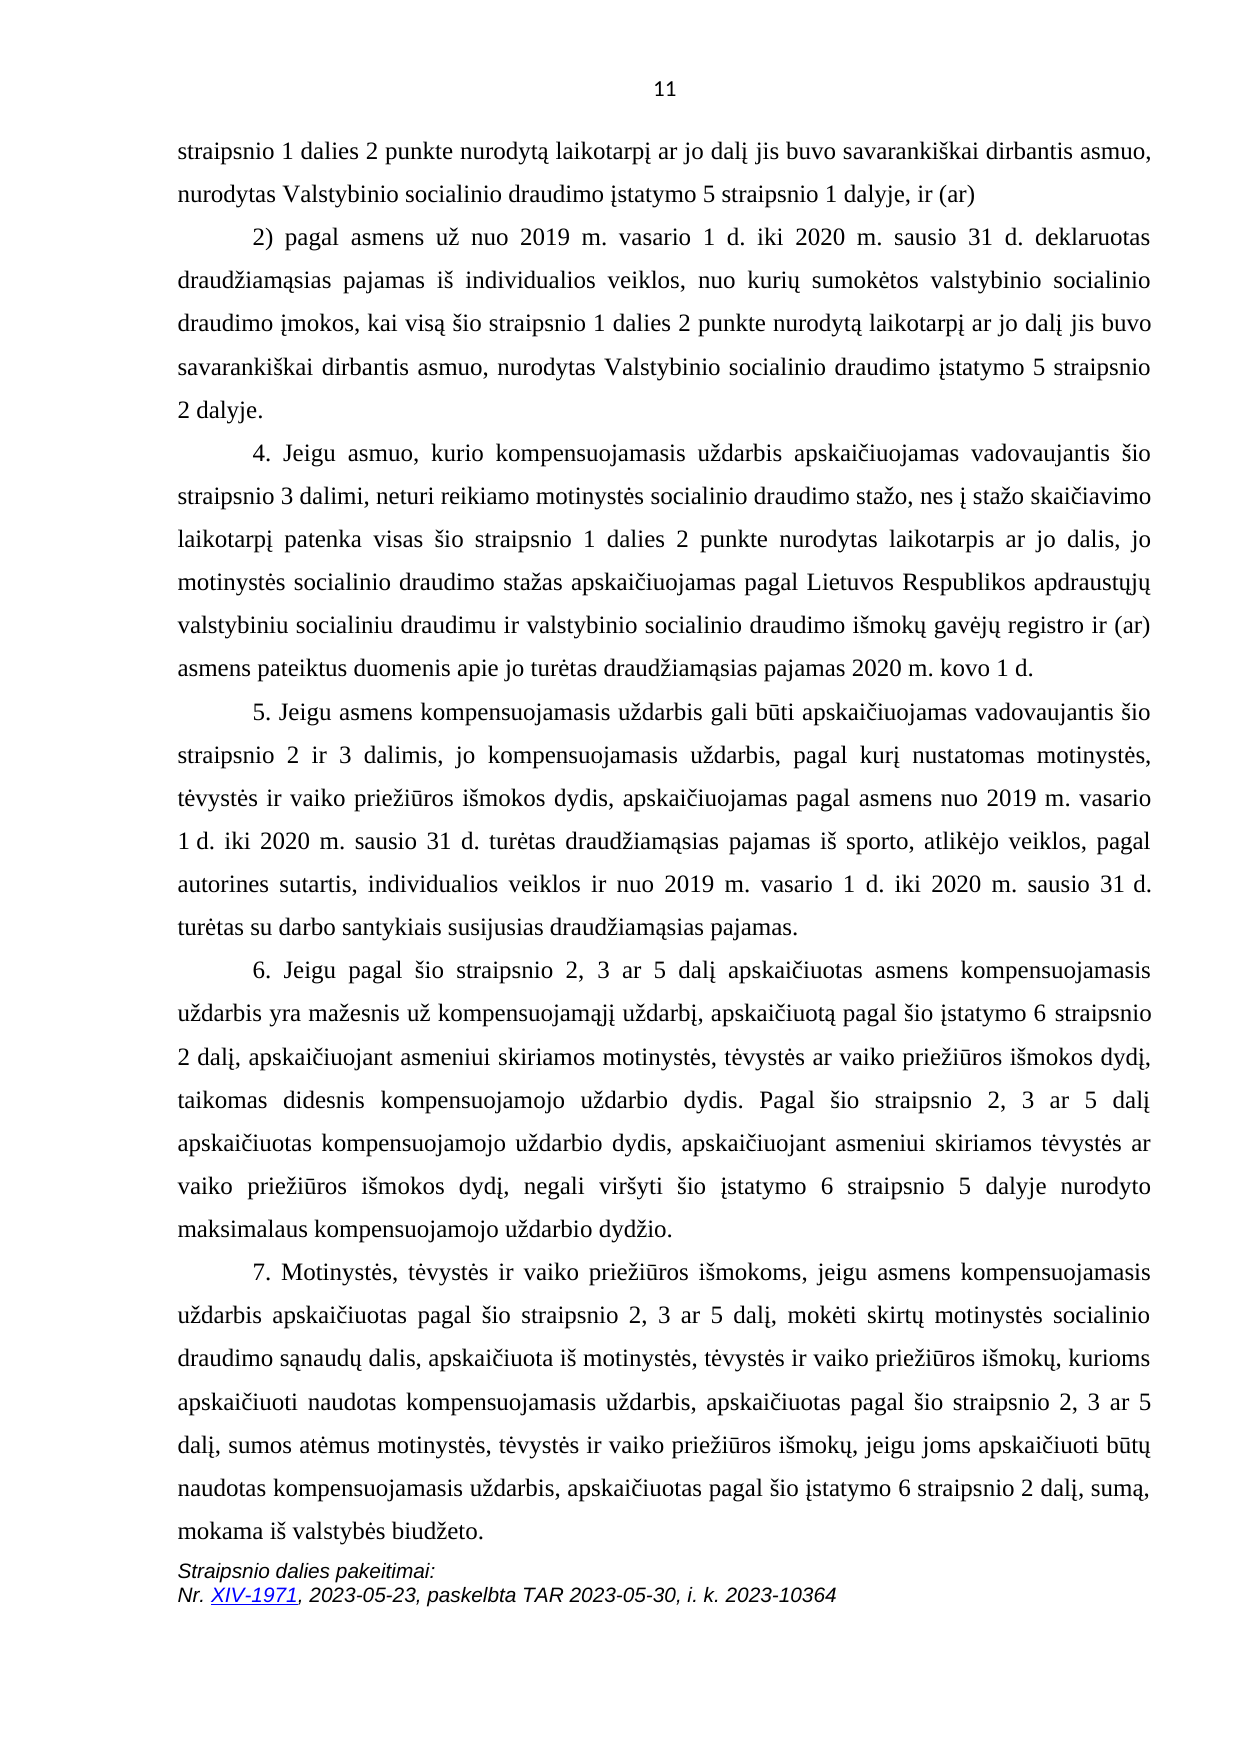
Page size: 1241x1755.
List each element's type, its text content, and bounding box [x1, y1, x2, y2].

text Straipsnio dalies pakeitimai: [177, 1559, 1152, 1583]
text straipsnio 1 dalies 2 punkte nurodytą laikotarpį ar jo dalį jis buvo savarankiškai dirbantis asmuo, nurodytas Valstybinio socialinio draudimo įstatymo 5 straipsnio 1 dalyje, ir (ar) [177, 136, 1152, 208]
text Nr. XIV-1971, 2023-05-23, paskelbta TAR 2023-05-30, i. k. 2023-10364 [177, 1583, 1152, 1607]
text 6. Jeigu pagal šio straipsnio 2, 3 ar 5 dalį apskaičiuotas asmens kompensuojamasis uždarbis yra mažesnis už kompensuojamąjį uždarbį, apskaičiuotą pagal šio įstatymo 6 straipsnio 2 dalį, apskaičiuojant asmeniui skiriamos motinystės, tėvystės ar vaiko priežiūros išmokos dydį, taikomas didesnis kompensuojamojo uždarbio dydis. Pagal šio straipsnio 2, 3 ar 5 dalį apskaičiuotas kompensuojamojo uždarbio dydis, apskaičiuojant asmeniui skiriamos tėvystės ar vaiko priežiūros išmokos dydį, negali viršyti šio įstatymo 6 straipsnio 5 dalyje nurodyto maksimalaus kompensuojamojo uždarbio dydžio. [177, 955, 1152, 1243]
text 5. Jeigu asmens kompensuojamasis uždarbis gali būti apskaičiuojamas vadovaujantis šio straipsnio 2 ir 3 dalimis, jo kompensuojamasis uždarbis, pagal kurį nustatomas motinystės, tėvystės ir vaiko priežiūros išmokos dydis, apskaičiuojamas pagal asmens nuo 2019 m. vasario 1 d. iki 2020 m. sausio 31 d. turėtas draudžiamąsias pajamas iš sporto, atlikėjo veiklos, pagal autorines sutartis, individualios veiklos ir nuo 2019 m. vasario 1 d. iki 2020 m. sausio 31 d. turėtas su darbo santykiais susijusias draudžiamąsias pajamas. [177, 697, 1152, 941]
text 7. Motinystės, tėvystės ir vaiko priežiūros išmokoms, jeigu asmens kompensuojamasis uždarbis apskaičiuotas pagal šio straipsnio 2, 3 ar 5 dalį, mokėti skirtų motinystės socialinio draudimo sąnaudų dalis, apskaičiuota iš motinystės, tėvystės ir vaiko priežiūros išmokų, kurioms apskaičiuoti naudotas kompensuojamasis uždarbis, apskaičiuotas pagal šio straipsnio 2, 3 ar 5 dalį, sumos atėmus motinystės, tėvystės ir vaiko priežiūros išmokų, jeigu joms apskaičiuoti būtų naudotas kompensuojamasis uždarbis, apskaičiuotas pagal šio įstatymo 6 straipsnio 2 dalį, sumą, mokama iš valstybės biudžeto. [177, 1257, 1152, 1545]
text 2) pagal asmens už nuo 2019 m. vasario 1 d. iki 2020 m. sausio 31 d. deklaruotas draudžiamąsias pajamas iš individualios veiklos, nuo kurių sumokėtos valstybinio socialinio draudimo įmokos, kai visą šio straipsnio 1 dalies 2 punkte nurodytą laikotarpį ar jo dalį jis buvo savarankiškai dirbantis asmuo, nurodytas Valstybinio socialinio draudimo įstatymo 5 straipsnio 2 dalyje. [177, 222, 1152, 423]
text 4. Jeigu asmuo, kurio kompensuojamasis uždarbis apskaičiuojamas vadovaujantis šio straipsnio 3 dalimi, neturi reikiamo motinystės socialinio draudimo stažo, nes į stažo skaičiavimo laikotarpį patenka visas šio straipsnio 1 dalies 2 punkte nurodytas laikotarpis ar jo dalis, jo motinystės socialinio draudimo stažas apskaičiuojamas pagal Lietuvos Respublikos apdraustųjų valstybiniu socialiniu draudimu ir valstybinio socialinio draudimo išmokų gavėjų registro ir (ar) asmens pateiktus duomenis apie jo turėtas draudžiamąsias pajamas 2020 m. kovo 1 d. [177, 438, 1152, 682]
